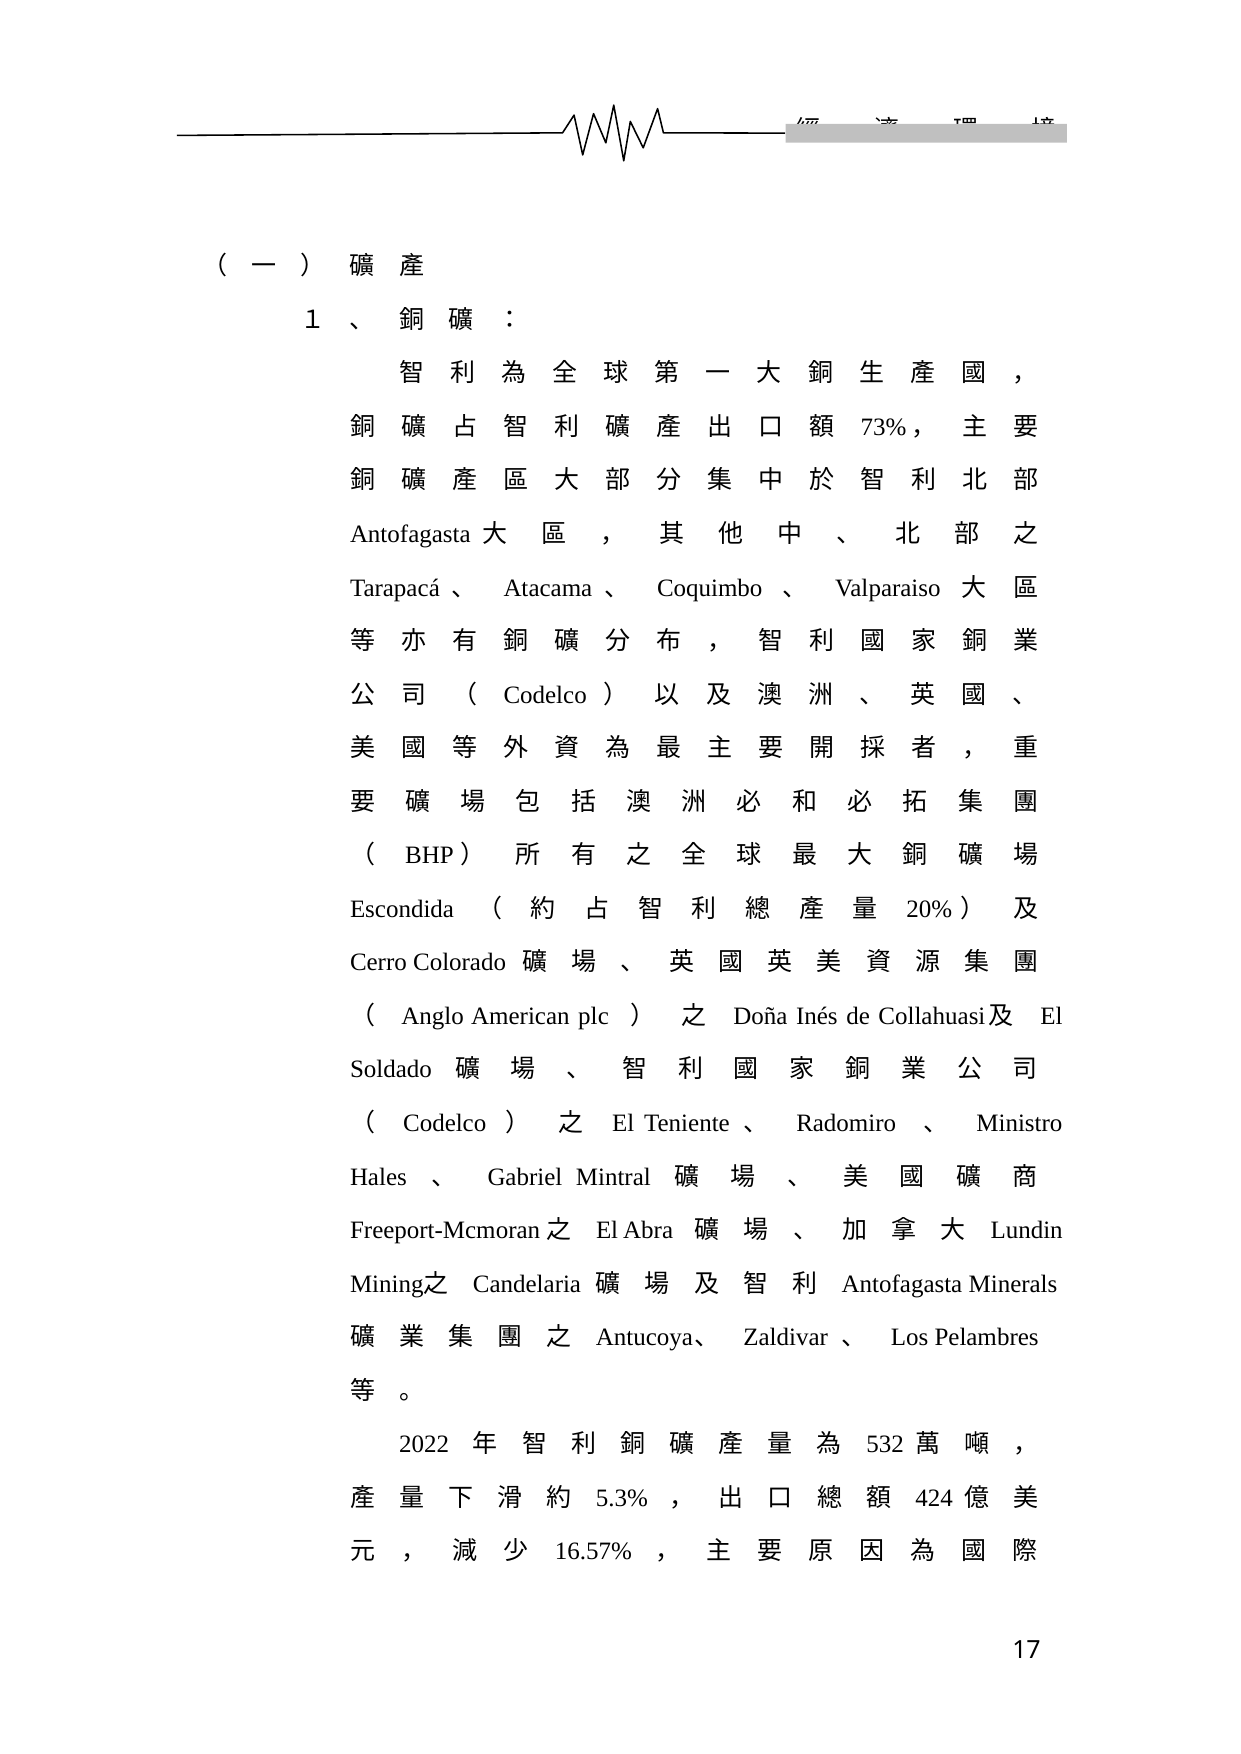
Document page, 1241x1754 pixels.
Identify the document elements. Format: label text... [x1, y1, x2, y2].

text （一）礦產 [202, 237, 1063, 291]
text １、銅礦： [276, 291, 1063, 344]
text 智利為全球第一大銅生產國，銅礦占智利礦產出口額73%，主要銅礦產區大部分集中於智利北部Antofagasta大區，其他中、北部之Tarapacá、Atacama、Coquimbo、Valparaiso大區等亦有銅礦分布，智利國家銅業公司（Codelco）以及澳洲、英國、美國等外資為最主要開採者，重要礦場包括澳洲必和必拓集團（BHP）所有之全球最大銅礦場Escondida（約占智利總產量20%）及Cerro Colorado礦場、英國英美資源集團（Anglo American plc）之Doña Inés de Collahuasi及El Soldado礦場、智利國家銅業公司（Codelco）之El Teniente、Radomiro、Ministro Hales、Gabriel Mintral礦場、美國礦商Freeport-Mcmoran之El Abra礦場、加拿大Lundin Mining之Candelaria礦場及智利Antofagasta Minerals礦業集團之Antucoya、Zaldivar、Los Pelambres等。 [325, 344, 1063, 1415]
text 2022年智利銅礦產量為532萬噸，產量下滑約5.3%，出口總額424億美元，減少16.57%，主要原因為國際銅價下跌，使銅礦出口金額減少。依據智利國家銅業委員會（Cochilco）估計，未來幾年智利銅礦產量將持續成長，至2030年可達高峰714萬噸，至2033年則將下滑至658萬噸。 [325, 1415, 1063, 1576]
